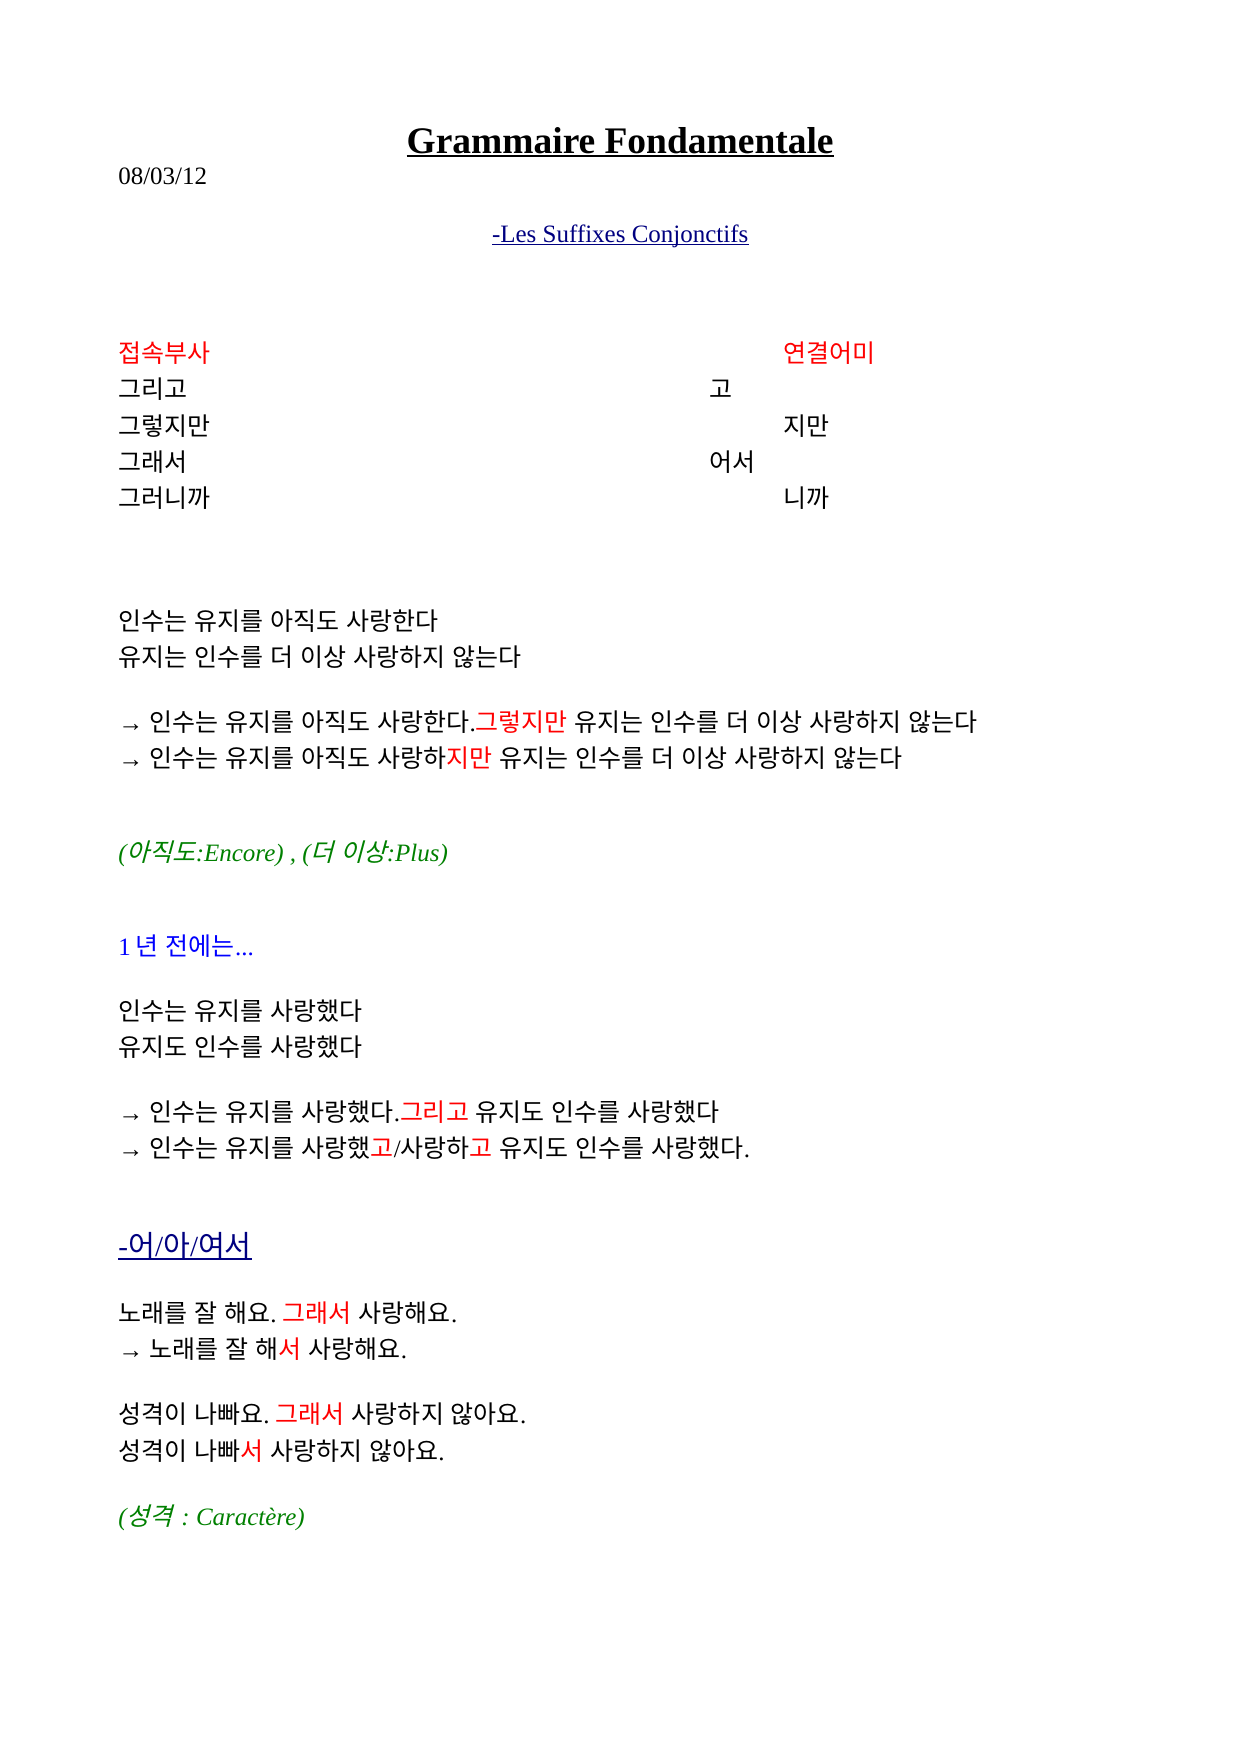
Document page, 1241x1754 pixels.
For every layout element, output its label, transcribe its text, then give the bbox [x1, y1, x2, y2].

text 유지는 인수를 더 이상 사랑하지 않는다 [118, 637, 1122, 674]
text (성격 : Caractère) [118, 1496, 1122, 1532]
text 1년 전에는... [118, 926, 1122, 962]
text → 노래를 잘 해서 사랑해요. [118, 1330, 1122, 1366]
text → 인수는 유지를 아직도 사랑하지만 유지는 인수를 더 이상 사랑하지 않는다 [118, 739, 1122, 775]
text → 인수는 유지를 사랑했고/사랑하고 유지도 인수를 사랑했다. [118, 1129, 1122, 1165]
text 유지도 인수를 사랑했다 [118, 1027, 1122, 1064]
text -어/아/여서 [118, 1222, 1122, 1265]
text 접속부사 연결어미 [118, 334, 1122, 370]
text → 인수는 유지를 사랑했다.그리고 유지도 인수를 사랑했다 [118, 1092, 1122, 1129]
text 성격이 나빠서 사랑하지 않아요. [118, 1431, 1122, 1467]
text -Les Suffixes Conjonctifs [118, 219, 1122, 247]
text 그리고 고 [118, 370, 1122, 406]
text 그래서 어서 [118, 442, 1122, 479]
text 노래를 잘 해요. 그래서 사랑해요. [118, 1293, 1122, 1330]
text 그렇지만 지만 [118, 406, 1122, 442]
text (아직도:Encore) , (더 이상:Plus) [118, 832, 1122, 869]
text 인수는 유지를 사랑했다 [118, 991, 1122, 1027]
text Grammaire Fondamentale [118, 118, 1122, 161]
text 그러니까 니까 [118, 479, 1122, 544]
text → 인수는 유지를 아직도 사랑한다.그렇지만 유지는 인수를 더 이상 사랑하지 않는다 [118, 702, 1122, 739]
text 인수는 유지를 아직도 사랑한다 [118, 601, 1122, 637]
text 08/03/12 [118, 161, 1122, 190]
text 성격이 나빠요. 그래서 사랑하지 않아요. [118, 1395, 1122, 1431]
